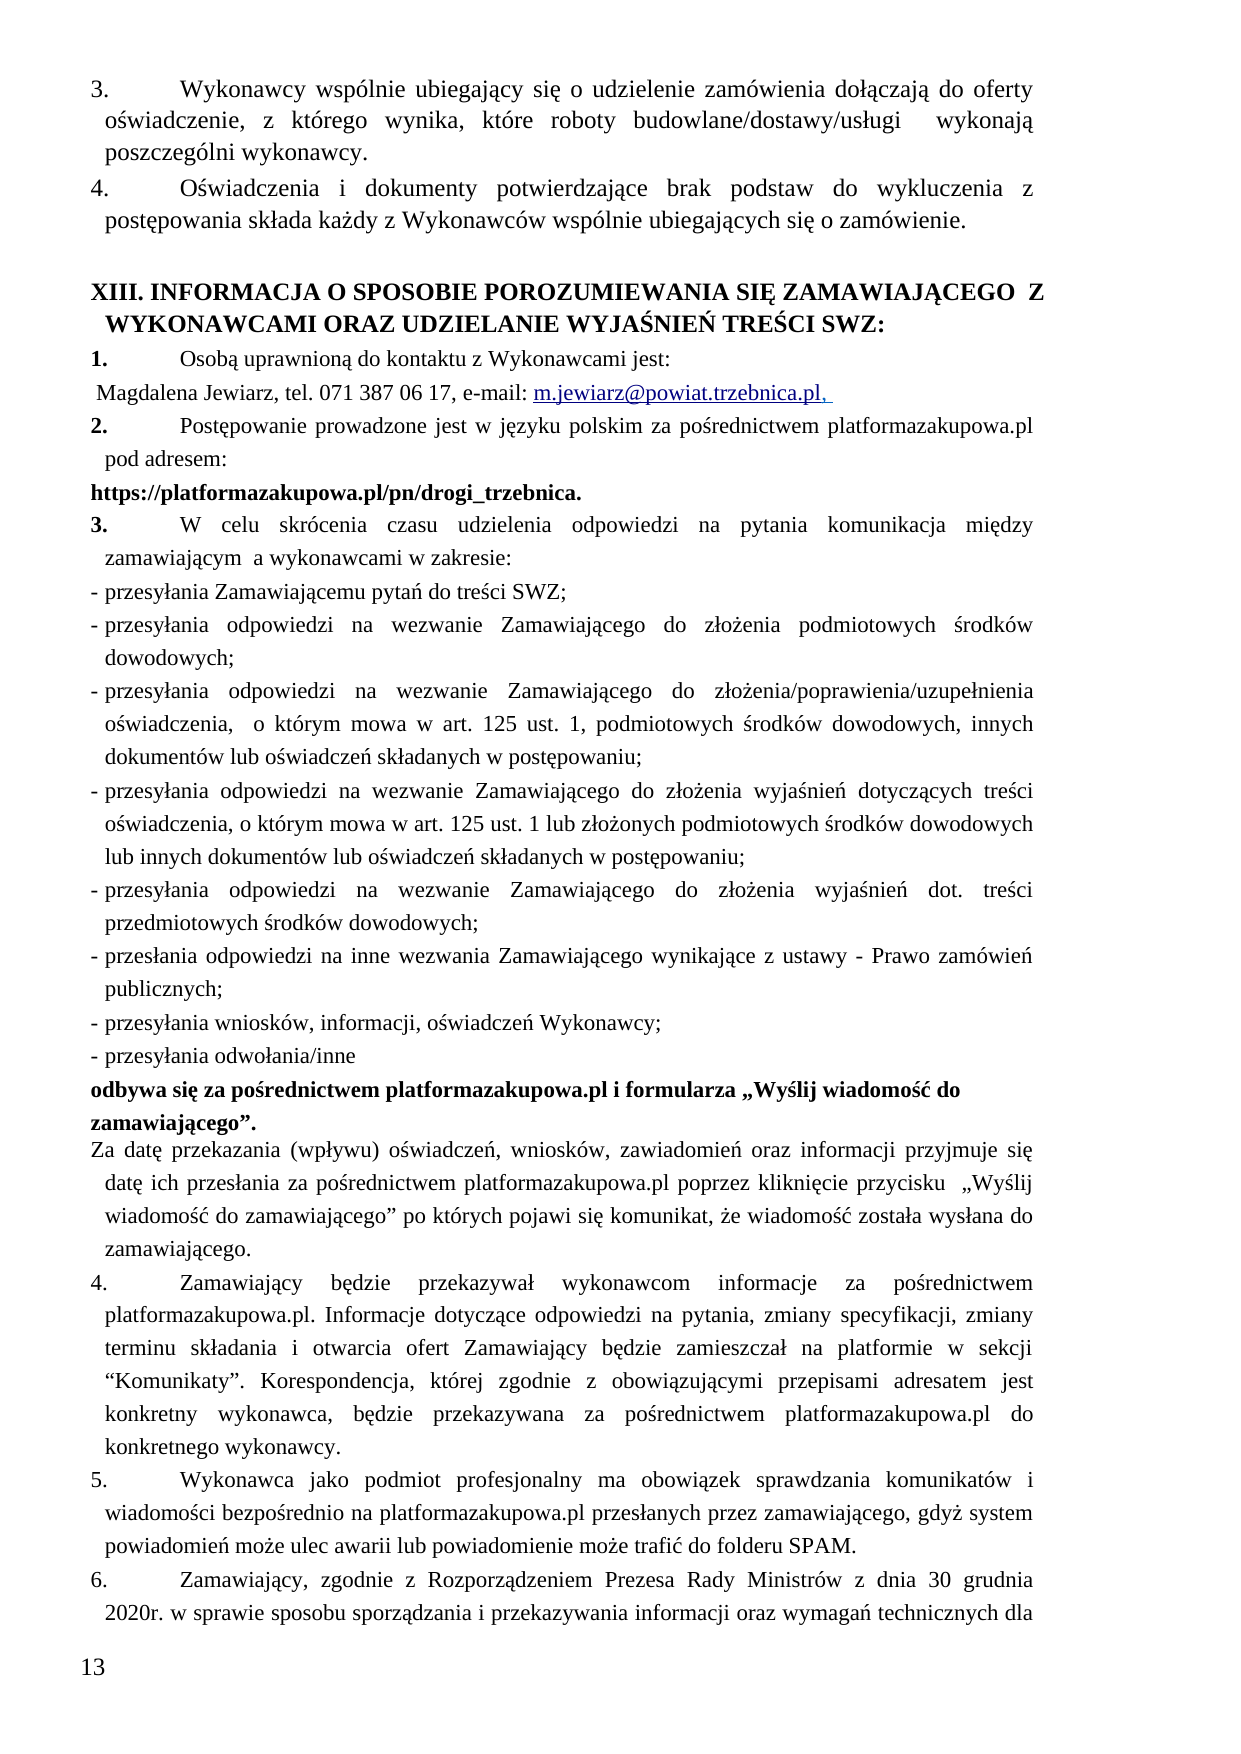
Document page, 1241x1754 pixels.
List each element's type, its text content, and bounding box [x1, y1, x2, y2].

list przesłania odpowiedzi na inne wezwania Zamawiającego wynikające z ustawy - Prawo zamówień publicznych; [90, 942, 1034, 1002]
list przesyłania odpowiedzi na wezwanie Zamawiającego do złożenia podmiotowych środków dowodowych; [90, 611, 1034, 671]
list Osobą uprawnioną do kontaktu z Wykonawcami jest: [90, 345, 1034, 372]
list przesyłania odpowiedzi na wezwanie Zamawiającego do złożenia wyjaśnień dot. treści przedmiotowych środków dowodowych; [90, 876, 1034, 935]
list przesyłania odpowiedzi na wezwanie Zamawiającego do złożenia/poprawienia/uzupełnienia oświadczenia, o którym mowa w art. 125 ust. 1, podmiotowych środków dowodowych, innych dokumentów lub oświadczeń składanych w postępowaniu; [90, 678, 1034, 770]
text Magdalena Jewiarz, tel. 071 387 06 17, e-mail: m.jewiarz@powiat.trzebnica.pl, [90, 379, 1037, 405]
list Wykonawcy wspólnie ubiegający się o udzielenie zamówienia dołączają do oferty oświadczenie, z którego wynika, które roboty budowlane/dostawy/usługi wykonają poszczególni wykonawcy. [90, 74, 1034, 166]
list przesyłania odwołania/inne [90, 1042, 1034, 1069]
text Za datę przekazania (wpływu) oświadczeń, wniosków, zawiadomień oraz informacji przyjmuje się datę ich przesłania za pośrednictwem platformazakupowa.pl poprzez kliknięcie przycisku „Wyślij wiadomość do zamawiającego” po których pojawi się komunikat, że wiadomość została wysłana do zamawiającego. [90, 1136, 1034, 1261]
list Postępowanie prowadzone jest w języku polskim za pośrednictwem platformazakupowa.pl pod adresem: [90, 412, 1034, 472]
text zamawiającego”. [90, 1108, 1122, 1135]
list Wykonawca jako podmiot profesjonalny ma obowiązek sprawdzania komunikatów i wiadomości bezpośrednio na platformazakupowa.pl przesłanych przez zamawiającego, gdyż system powiadomień może ulec awarii lub powiadomienie może trafić do folderu SPAM. [90, 1467, 1034, 1559]
text odbywa się za pośrednictwem platformazakupowa.pl i formularza „Wyślij wiadomość do [90, 1076, 1122, 1102]
list Zamawiający, zgodnie z Rozporządzeniem Prezesa Rady Ministrów z dnia 30 grudnia 2020r. w sprawie sposobu sporządzania i przekazywania informacji oraz wymagań technicznych dla [90, 1566, 1034, 1625]
list przesyłania odpowiedzi na wezwanie Zamawiającego do złożenia wyjaśnień dotyczących treści oświadczenia, o którym mowa w art. 125 ust. 1 lub złożonych podmiotowych środków dowodowych lub innych dokumentów lub oświadczeń składanych w postępowaniu; [90, 777, 1034, 869]
list przesyłania Zamawiającemu pytań do treści SWZ; [90, 578, 1034, 604]
text XIII. INFORMACJA O SPOSOBIE POROZUMIEWANIA SIĘ ZAMAWIAJĄCEGO Z WYKONAWCAMI ORAZ UDZIELANIE WYJAŚNIEŃ TREŚCI SWZ: [90, 277, 1056, 337]
list W celu skrócenia czasu udzielenia odpowiedzi na pytania komunikacja między zamawiającym a wykonawcami w zakresie: [90, 511, 1034, 571]
list przesyłania wniosków, informacji, oświadczeń Wykonawcy; [90, 1009, 1034, 1035]
text https://platformazakupowa.pl/pn/drogi_trzebnica. [90, 479, 1122, 505]
list Oświadczenia i dokumenty potwierdzające brak podstaw do wykluczenia z postępowania składa każdy z Wykonawców wspólnie ubiegających się o zamówienie. [90, 173, 1034, 234]
list Zamawiający będzie przekazywał wykonawcom informacje za pośrednictwem platformazakupowa.pl. Informacje dotyczące odpowiedzi na pytania, zmiany specyfikacji, zmiany terminu składania i otwarcia ofert Zamawiający będzie zamieszczał na platformie w sekcji “Komunikaty”. Korespondencja, której zgodnie z obowiązującymi przepisami adresatem jest konkretny wykonawca, będzie przekazywana za pośrednictwem platformazakupowa.pl do konkretnego wykonawcy. [90, 1268, 1034, 1459]
